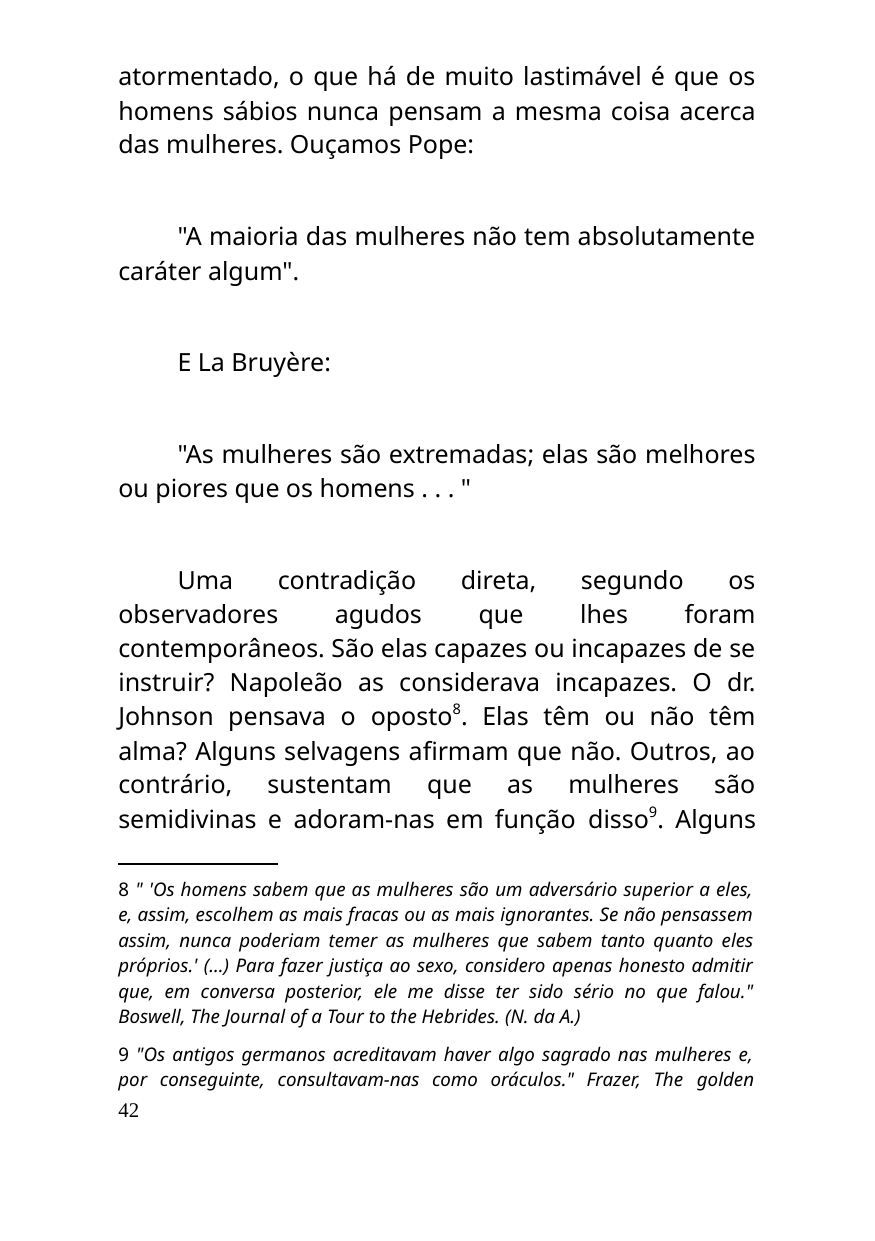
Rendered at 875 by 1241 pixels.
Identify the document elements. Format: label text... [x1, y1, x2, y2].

text "Os antigos germanos acreditavam haver algo sagrado nas mulheres e, por conseguinte, consultavam-nas como oráculos." Frazer, The golden [118, 1041, 756, 1092]
text Uma contradição direta, segundo os observadores agudos que lhes foram contemporâneos. São elas capazes ou incapazes de se instruir? Napoleão as considerava incapazes. O dr. Johnson pensava o oposto. Elas têm ou não têm alma? Alguns selvagens afirmam que não. Outros, ao contrário, sustentam que as mulheres são semidivinas e adoram-nas em função disso. Alguns sábios asseguram que elas são mais vazias de cabeça; outros, que têm uma consciência mais profunda. Goethe exaltou-as; Mussolini despreza-as. Para onde quer que se olhasse, os homens pensavam nas mulheres, e pensavam diferentemente. Era impossível, decidi, dar algum sentido àquilo tudo, espiando com inveja o leitor vizinho, que fazia os mais concisos resumos, frequentemente encabeçados por um A, um B ou um C, enquanto meu próprio caderno se tumultuava com os mais insubordinados rabiscos de anotações contraditórias. Era aflitivo, era desnorteador, era humilhante. A verdade escoara por entre meus dedos. Gota a gota, me havia escapado. [118, 563, 756, 835]
text "A maioria das mulheres não tem absolutamente caráter algum". [118, 219, 756, 287]
text atormentado, o que há de muito lastimável é que os homens sábios nunca pensam a mesma coisa acerca das mulheres. Ouçamos Pope: [118, 59, 756, 161]
text E La Bruyère: [118, 345, 756, 379]
text "As mulheres são extremadas; elas são melhores ou piores que os homens . . . " [118, 437, 756, 505]
text " 'Os homens sabem que as mulheres são um adversário superior a eles, e, assim, escolhem as mais fracas ou as mais ignorantes. Se não pensassem assim, nunca poderiam temer as mulheres que sabem tanto quanto eles próprios.' (...) Para fazer justiça ao sexo, considero apenas honesto admitir que, em conversa posterior, ele me disse ter sido sério no que falou." Boswell, The Journal of a Tour to the Hebrides. (N. da A.) [118, 876, 756, 1029]
